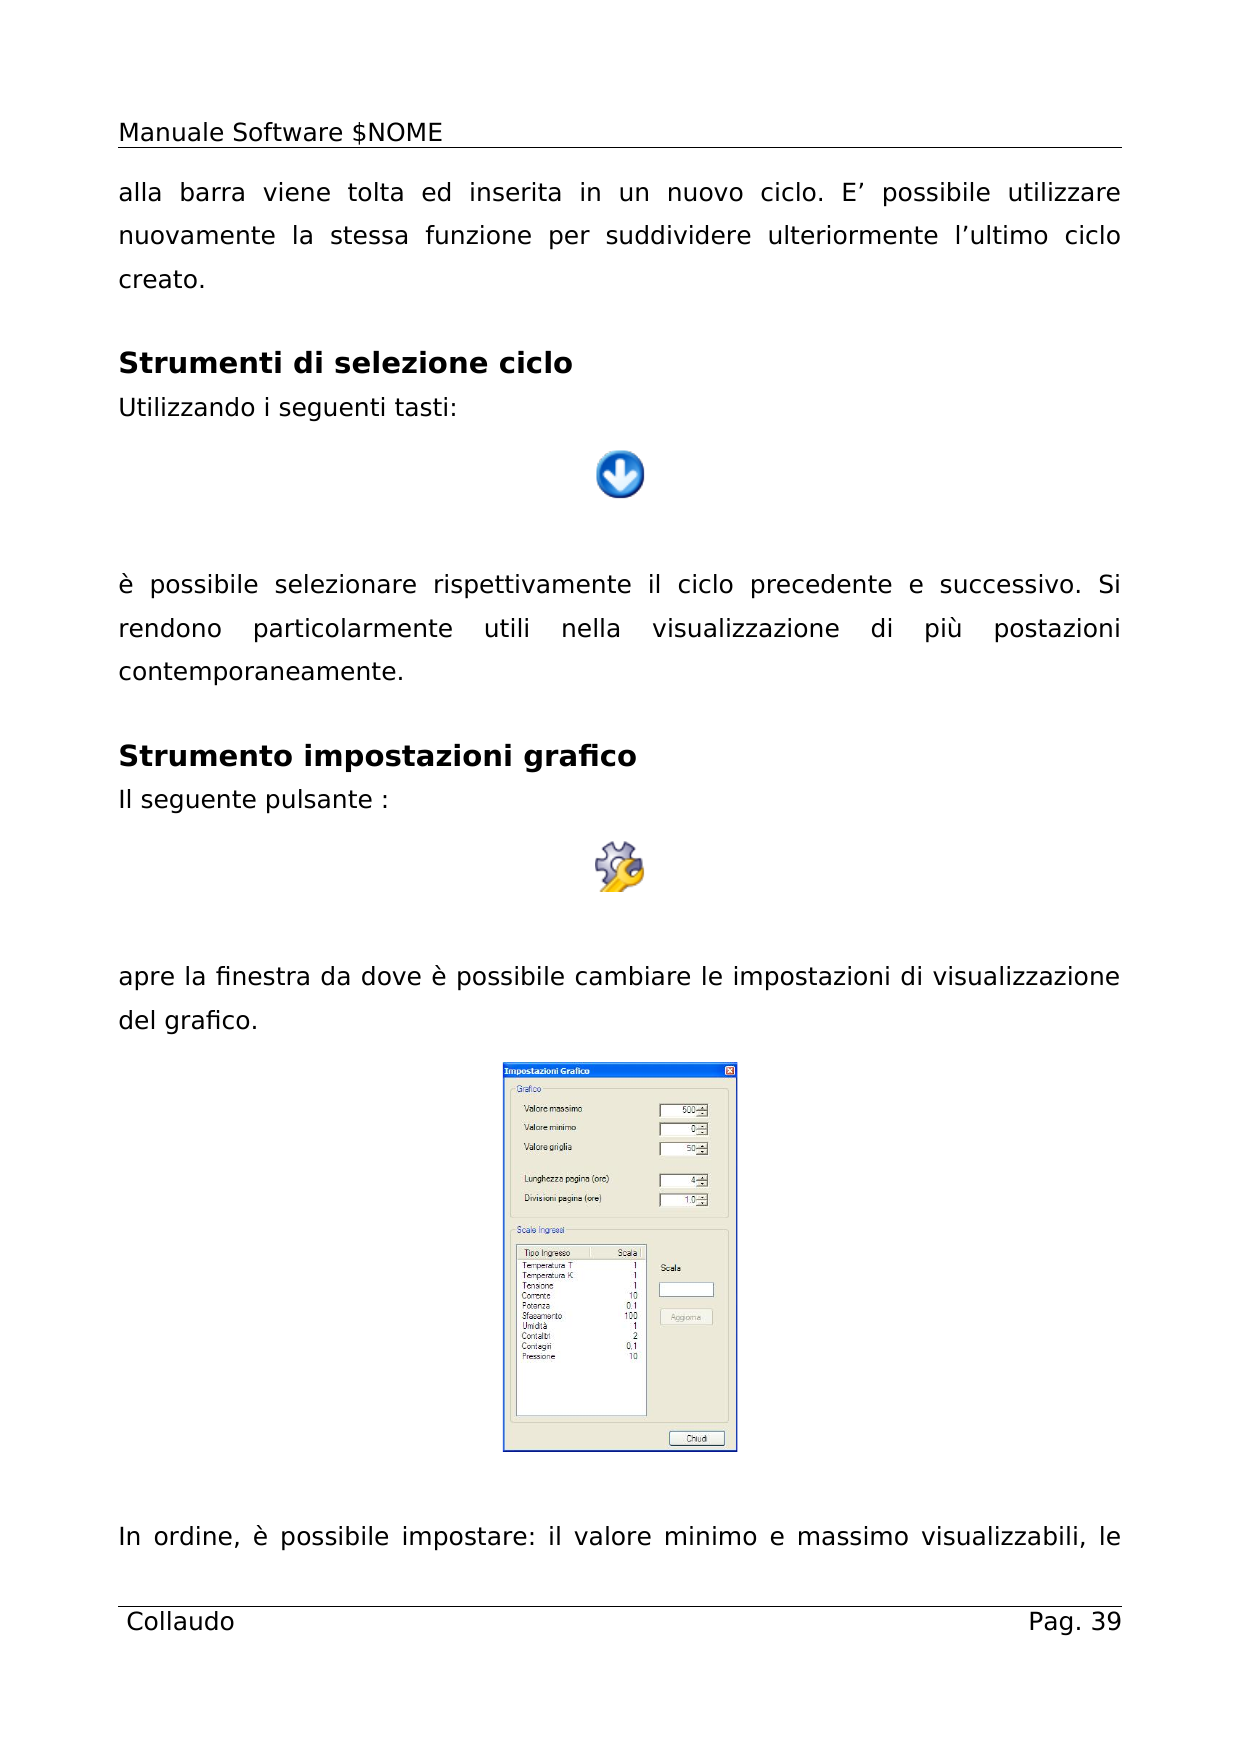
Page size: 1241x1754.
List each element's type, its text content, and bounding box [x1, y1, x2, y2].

picture [595, 449, 645, 500]
picture [502, 1062, 738, 1452]
text Utilizzando i seguenti tasti: [118, 393, 1122, 422]
text è possibile selezionare rispettivamente il ciclo precedente e successivo. Si rendono particolarmente utili nella visualizzazione di più postazioni contemporaneamente. [118, 570, 1122, 687]
subtitle Strumenti di selezione ciclo [118, 347, 1122, 381]
subtitle Strumento impostazioni grafico [118, 739, 1122, 773]
text Il seguente pulsante : [118, 785, 1122, 814]
text alla barra viene tolta ed inserita in un nuovo ciclo. E’ possibile utilizzare nuovamente la stessa funzione per suddividere ulteriormente l’ultimo ciclo creato. [118, 178, 1122, 294]
picture [595, 841, 645, 892]
text apre la finestra da dove è possibile cambiare le impostazioni di visualizzazione del grafico. [118, 962, 1122, 1035]
text In ordine, è possibile impostare: il valore minimo e massimo visualizzabili, le [118, 1522, 1122, 1551]
